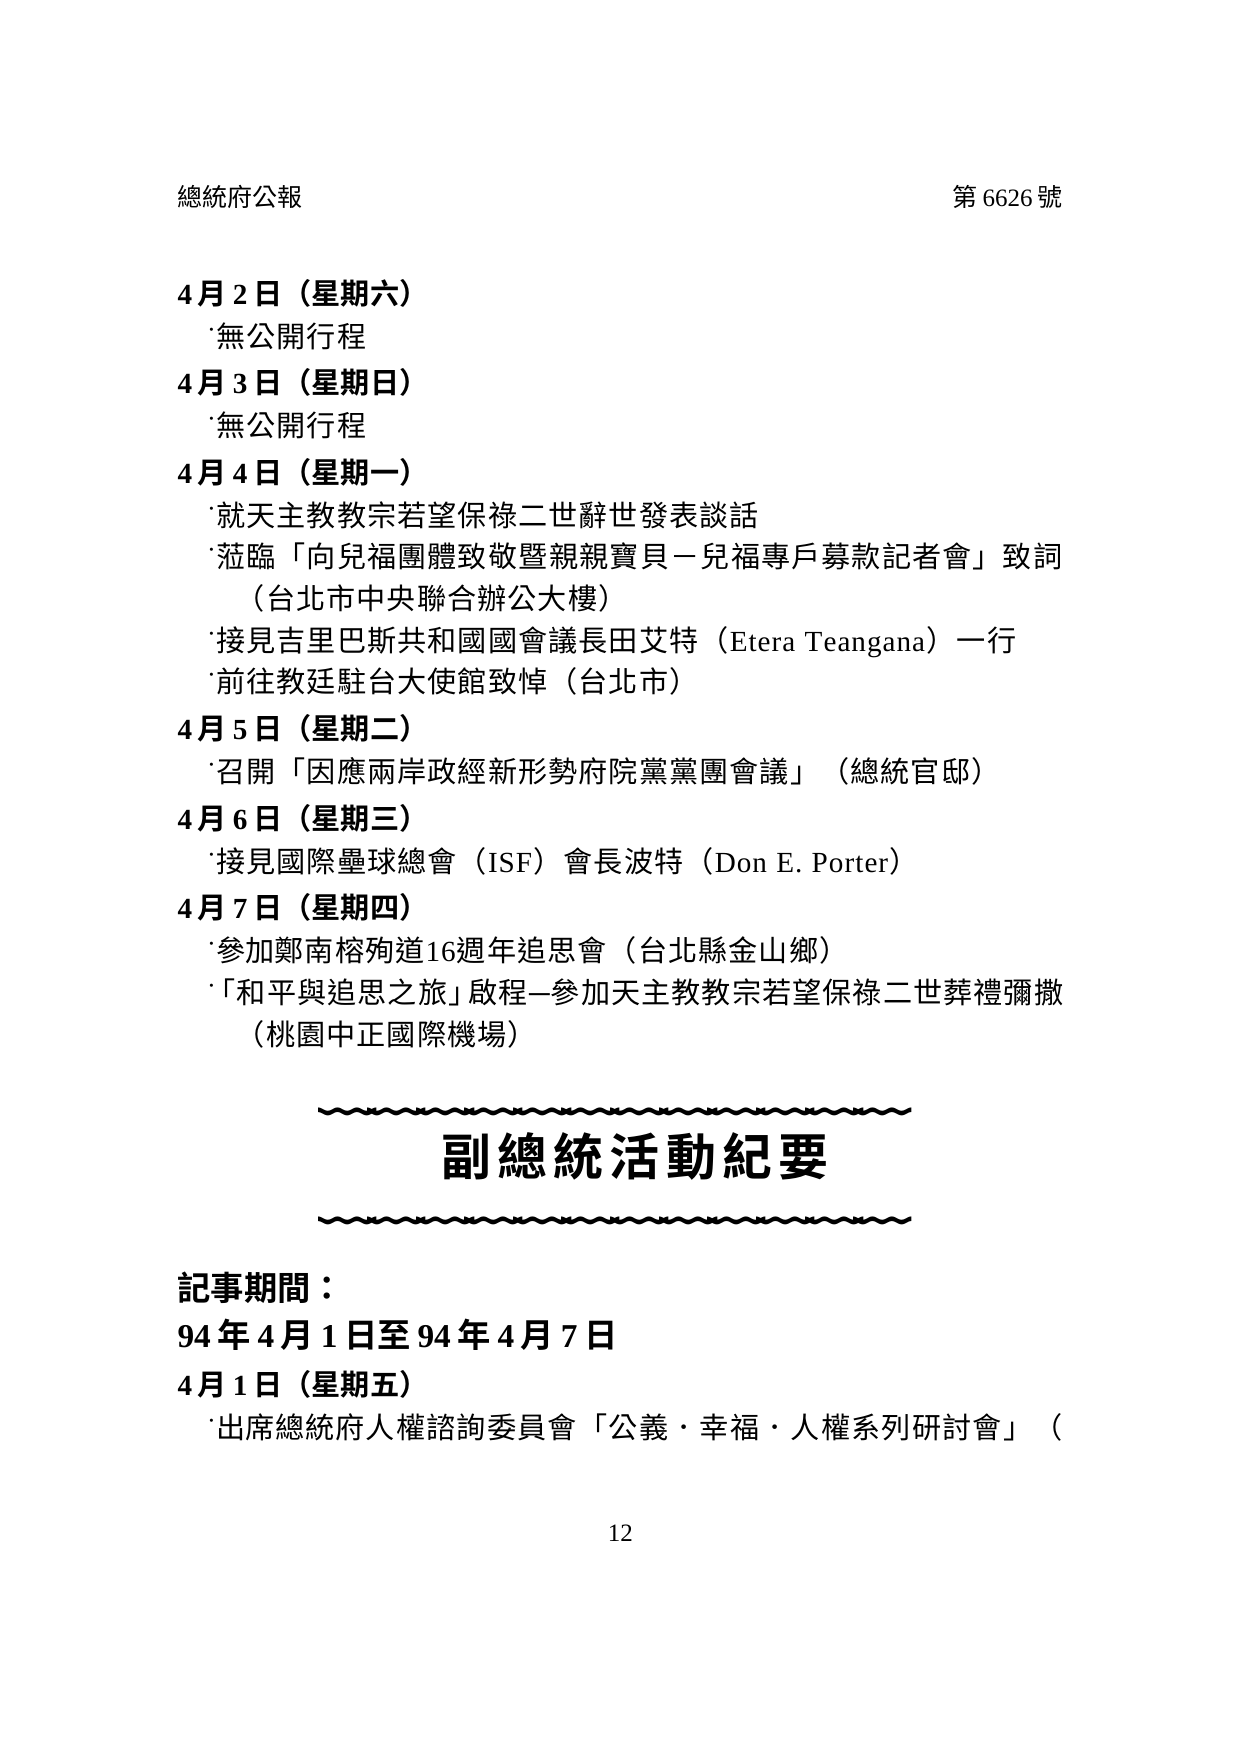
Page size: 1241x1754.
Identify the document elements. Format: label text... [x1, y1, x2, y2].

text ˙接見國際壘球總會（ISF）會長波特（Don E. Porter） [206, 839, 1063, 880]
text ˙出席總統府人權諮詢委員會「公義．幸福．人權系列研討會」（ [206, 1405, 1063, 1447]
text 4月1日（星期五） [177, 1357, 1063, 1405]
text ﹏﹏﹏﹏﹏﹏﹏﹏﹏﹏﹏﹏ [177, 1091, 1063, 1116]
text ﹏﹏﹏﹏﹏﹏﹏﹏﹏﹏﹏﹏ [177, 1199, 1063, 1224]
text ˙接見吉里巴斯共和國國會議長田艾特（Etera Teangana）一行 [206, 618, 1063, 659]
text ˙蒞臨「向兒福團體致敬暨親親寶貝－兒福專戶募款記者會」致詞（台北市中央聯合辦公大樓） [206, 534, 1063, 618]
text 4月7日（星期四） [177, 880, 1063, 928]
text ˙無公開行程 [206, 314, 1063, 355]
text 4月6日（星期三） [177, 791, 1063, 839]
text 4月5日（星期二） [177, 701, 1063, 749]
text 記事期間： [177, 1262, 1063, 1309]
text ˙「和平與追思之旅」啟程─參加天主教教宗若望保祿二世葬禮彌撒（桃園中正國際機場） [206, 970, 1063, 1053]
text ˙無公開行程 [206, 403, 1063, 445]
text 4月3日（星期日） [177, 355, 1063, 403]
text 4月2日（星期六） [177, 266, 1063, 314]
text ˙就天主教教宗若望保祿二世辭世發表談話 [206, 493, 1063, 534]
text 副總統活動紀要 [206, 1128, 1063, 1187]
text ˙前往教廷駐台大使館致悼（台北市） [206, 659, 1063, 701]
text 94年4月1日至94年4月7日 [177, 1309, 1063, 1357]
text ˙召開「因應兩岸政經新形勢府院黨黨團會議」（總統官邸） [206, 749, 1063, 791]
text 4月4日（星期一） [177, 445, 1063, 493]
text ˙參加鄭南榕殉道16週年追思會（台北縣金山鄉） [206, 928, 1063, 970]
